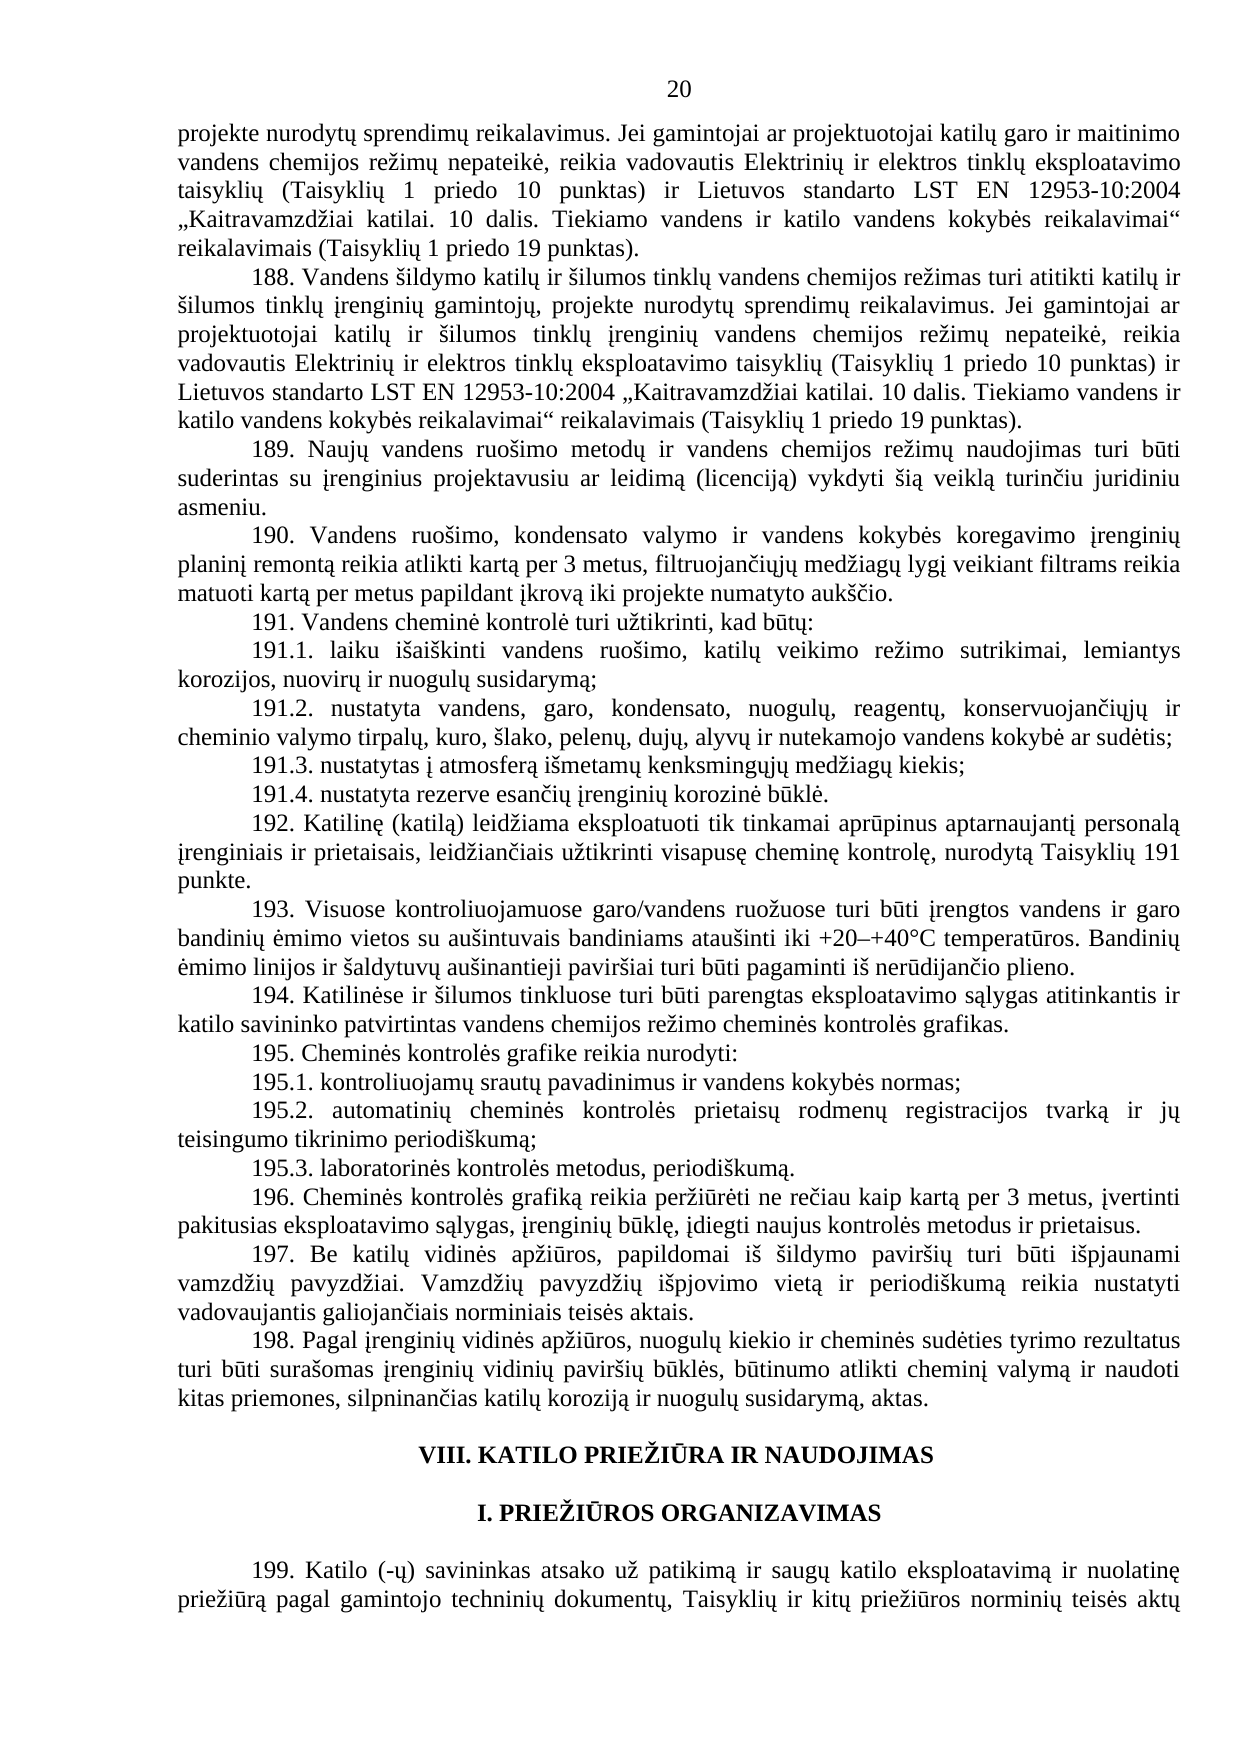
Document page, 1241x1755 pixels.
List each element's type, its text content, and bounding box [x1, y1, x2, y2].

text 194. Katilinėse ir šilumos tinkluose turi būti parengtas eksploatavimo sąlygas atitinkantis ir katilo savininko patvirtintas vandens chemijos režimo cheminės kontrolės grafikas. [177, 981, 1181, 1038]
text 191.3. nustatytas į atmosferą išmetamų kenksmingųjų medžiagų kiekis; [177, 751, 1181, 779]
text I. PRIEŽIŪROS ORGANIZAVIMAS [177, 1498, 1181, 1527]
text 190. Vandens ruošimo, kondensato valymo ir vandens kokybės koregavimo įrenginių planinį remontą reikia atlikti kartą per 3 metus, filtruojančiųjų medžiagų lygį veikiant filtrams reikia matuoti kartą per metus papildant įkrovą iki projekte numatyto aukščio. [177, 521, 1181, 607]
text 189. Naujų vandens ruošimo metodų ir vandens chemijos režimų naudojimas turi būti suderintas su įrenginius projektavusiu ar leidimą (licenciją) vykdyti šią veiklą turinčiu juridiniu asmeniu. [177, 434, 1181, 521]
text 197. Be katilų vidinės apžiūros, papildomai iš šildymo paviršių turi būti išpjaunami vamzdžių pavyzdžiai. Vamzdžių pavyzdžių išpjovimo vietą ir periodiškumą reikia nustatyti vadovaujantis galiojančiais norminiais teisės aktais. [177, 1239, 1181, 1326]
text 195.1. kontroliuojamų srautų pavadinimus ir vandens kokybės normas; [177, 1067, 1181, 1096]
text 198. Pagal įrenginių vidinės apžiūros, nuogulų kiekio ir cheminės sudėties tyrimo rezultatus turi būti surašomas įrenginių vidinių paviršių būklės, būtinumo atlikti cheminį valymą ir naudoti kitas priemones, silpninančias katilų koroziją ir nuogulų susidarymą, aktas. [177, 1326, 1181, 1412]
text 188. Vandens šildymo katilų ir šilumos tinklų vandens chemijos režimas turi atitikti katilų ir šilumos tinklų įrenginių gamintojų, projekte nurodytų sprendimų reikalavimus. Jei gamintojai ar projektuotojai katilų ir šilumos tinklų įrenginių vandens chemijos režimų nepateikė, reikia vadovautis Elektrinių ir elektros tinklų eksploatavimo taisyklių (Taisyklių 1 priedo 10 punktas) ir Lietuvos standarto LST EN 12953-10:2004 „Kaitravamzdžiai katilai. 10 dalis. Tiekiamo vandens ir katilo vandens kokybės reikalavimai“ reikalavimais (Taisyklių 1 priedo 19 punktas). [177, 262, 1181, 434]
text VIII. KATILO PRIEŽIŪRA IR NAUDOJIMAS [177, 1441, 1181, 1469]
text 195.2. automatinių cheminės kontrolės prietaisų rodmenų registracijos tvarką ir jų teisingumo tikrinimo periodiškumą; [177, 1096, 1181, 1153]
text 195. Cheminės kontrolės grafike reikia nurodyti: [177, 1038, 1181, 1067]
text 195.3. laboratorinės kontrolės metodus, periodiškumą. [177, 1153, 1181, 1182]
text 193. Visuose kontroliuojamuose garo/vandens ruožuose turi būti įrengtos vandens ir garo bandinių ėmimo vietos su aušintuvais bandiniams ataušinti iki +20–+40°C temperatūros. Bandinių ėmimo linijos ir šaldytuvų aušinantieji paviršiai turi būti pagaminti iš nerūdijančio plieno. [177, 894, 1181, 981]
text 191.4. nustatyta rezerve esančių įrenginių korozinė būklė. [177, 779, 1181, 808]
text 199. Katilo (-ų) savininkas atsako už patikimą ir saugų katilo eksploatavimą ir nuolatinę priežiūrą pagal gamintojo techninių dokumentų, Taisyklių ir kitų priežiūros norminių teisės aktų [177, 1556, 1181, 1613]
text 196. Cheminės kontrolės grafiką reikia peržiūrėti ne rečiau kaip kartą per 3 metus, įvertinti pakitusias eksploatavimo sąlygas, įrenginių būklę, įdiegti naujus kontrolės metodus ir prietaisus. [177, 1182, 1181, 1239]
text projekte nurodytų sprendimų reikalavimus. Jei gamintojai ar projektuotojai katilų garo ir maitinimo vandens chemijos režimų nepateikė, reikia vadovautis Elektrinių ir elektros tinklų eksploatavimo taisyklių (Taisyklių 1 priedo 10 punktas) ir Lietuvos standarto LST EN 12953-10:2004 „Kaitravamzdžiai katilai. 10 dalis. Tiekiamo vandens ir katilo vandens kokybės reikalavimai“ reikalavimais (Taisyklių 1 priedo 19 punktas). [177, 118, 1181, 262]
text 192. Katilinę (katilą) leidžiama eksploatuoti tik tinkamai aprūpinus aptarnaujantį personalą įrenginiais ir prietaisais, leidžiančiais užtikrinti visapusę cheminę kontrolę, nurodytą Taisyklių 191 punkte. [177, 808, 1181, 894]
text 191.1. laiku išaiškinti vandens ruošimo, katilų veikimo režimo sutrikimai, lemiantys korozijos, nuovirų ir nuogulų susidarymą; [177, 636, 1181, 693]
text 191. Vandens cheminė kontrolė turi užtikrinti, kad būtų: [177, 607, 1181, 636]
text 191.2. nustatyta vandens, garo, kondensato, nuogulų, reagentų, konservuojančiųjų ir cheminio valymo tirpalų, kuro, šlako, pelenų, dujų, alyvų ir nutekamojo vandens kokybė ar sudėtis; [177, 693, 1181, 751]
